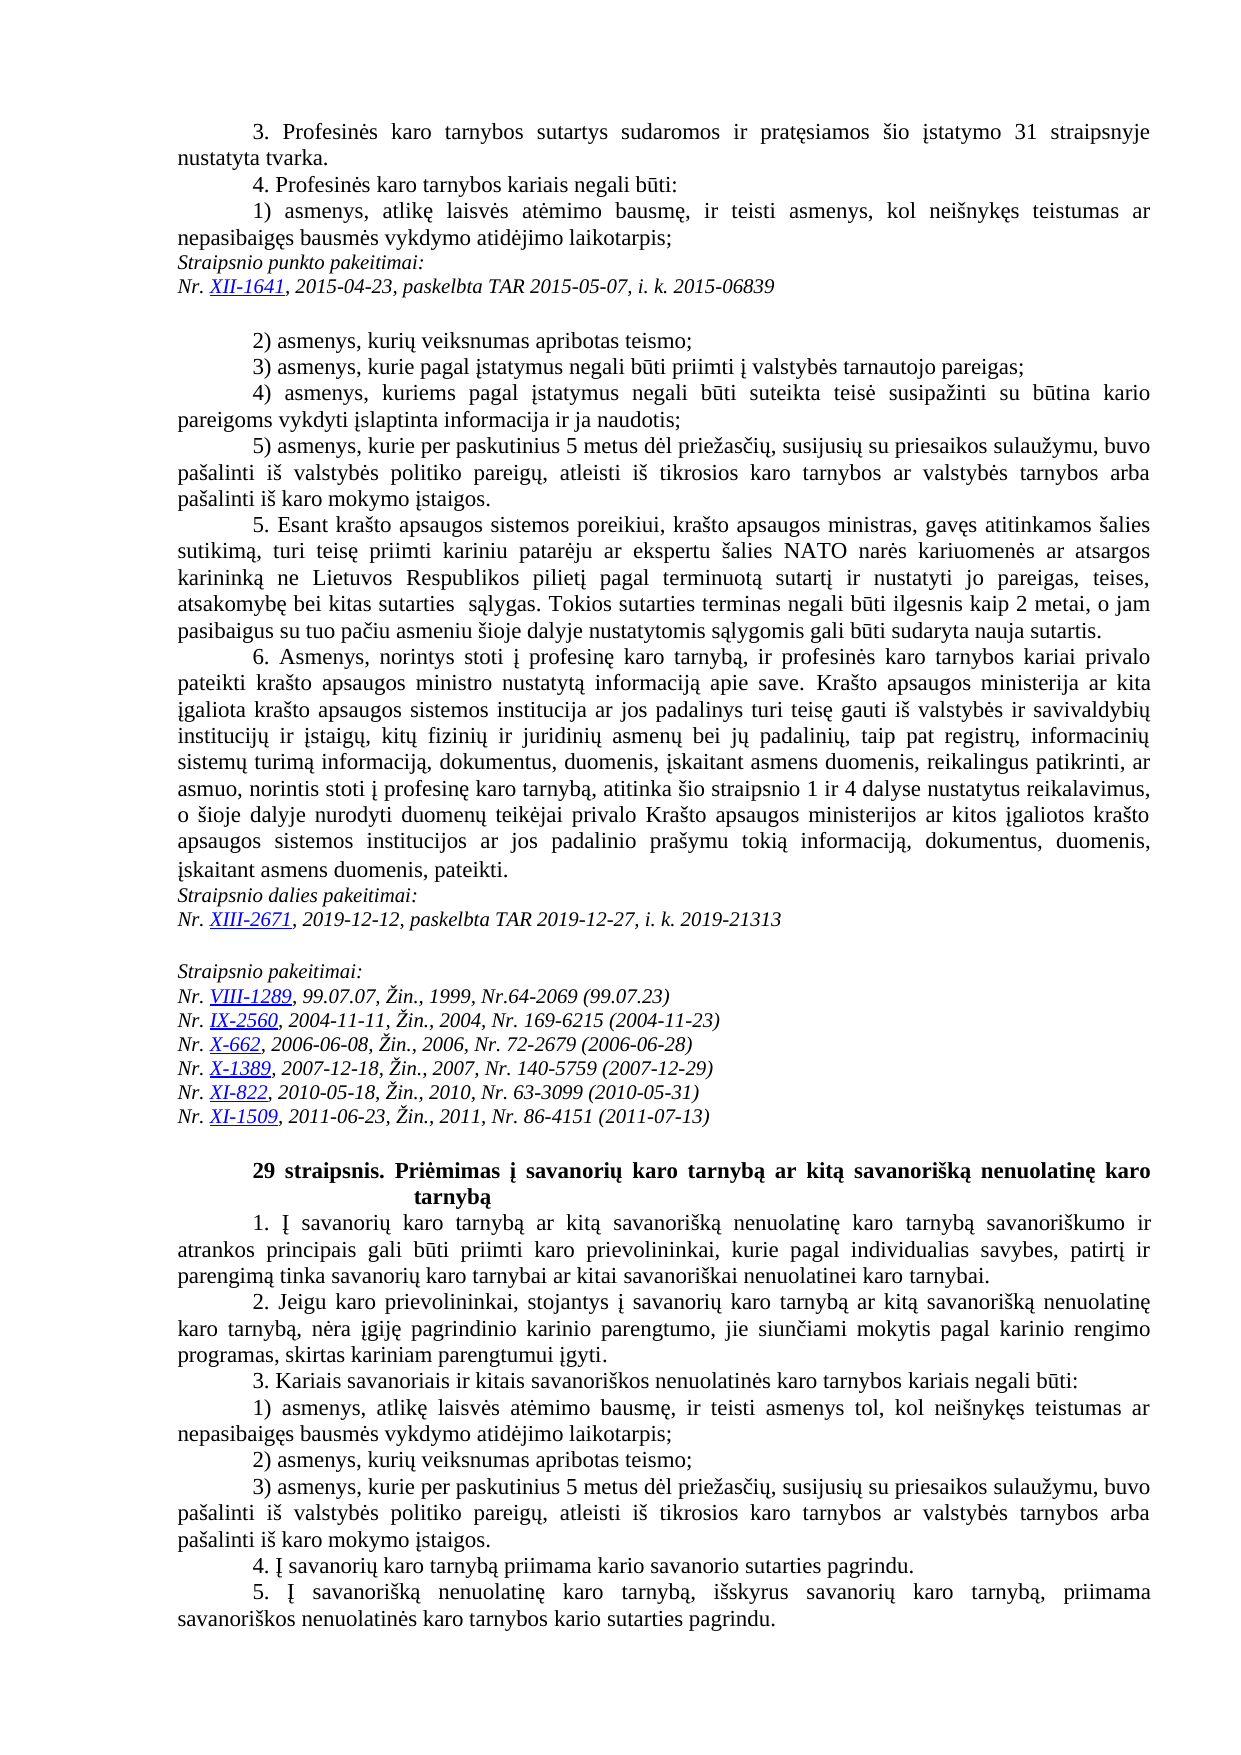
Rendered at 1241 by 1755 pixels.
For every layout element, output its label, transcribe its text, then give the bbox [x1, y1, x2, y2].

text Nr. X-662, 2006-06-08, Žin., 2006, Nr. 72-2679 (2006-06-28) [177, 1032, 1152, 1056]
text 5. Esant krašto apsaugos sistemos poreikiui, krašto apsaugos ministras, gavęs atitinkamos šalies sutikimą, turi teisę priimti kariniu patarėju ar ekspertu šalies NATO narės kariuomenės ar atsargos karininką ne Lietuvos Respublikos pilietį pagal terminuotą sutartį ir nustatyti jo pareigas, teises, atsakomybę bei kitas sutarties sąlygas. Tokios sutarties terminas negali būti ilgesnis kaip 2 metai, o jam pasibaigus su tuo pačiu asmeniu šioje dalyje nustatytomis sąlygomis gali būti sudaryta nauja sutartis. [177, 511, 1152, 643]
text Nr. X-1389, 2007-12-18, Žin., 2007, Nr. 140-5759 (2007-12-29) [177, 1056, 1152, 1080]
text 1) asmenys, atlikę laisvės atėmimo bausmę, ir teisti asmenys, kol neišnykęs teistumas ar nepasibaigęs bausmės vykdymo atidėjimo laikotarpis; [177, 197, 1152, 250]
text 1) asmenys, atlikę laisvės atėmimo bausmę, ir teisti asmenys tol, kol neišnykęs teistumas ar nepasibaigęs bausmės vykdymo atidėjimo laikotarpis; [177, 1394, 1152, 1447]
text Nr. XIII-2671, 2019-12-12, paskelbta TAR 2019-12-27, i. k. 2019-21313 [177, 907, 1152, 931]
text 1. Į savanorių karo tarnybą ar kitą savanorišką nenuolatinę karo tarnybą savanoriškumo ir atrankos principais gali būti priimti karo prievolininkai, kurie pagal individualias savybes, patirtį ir parengimą tinka savanorių karo tarnybai ar kitai savanoriškai nenuolatinei karo tarnybai. [177, 1209, 1152, 1288]
text Nr. VIII-1289, 99.07.07, Žin., 1999, Nr.64-2069 (99.07.23) [177, 983, 1152, 1008]
text Straipsnio dalies pakeitimai: [177, 883, 1152, 907]
text 29 straipsnis. Priėmimas į savanorių karo tarnybą ar kitą savanorišką nenuolatinę karo tarnybą [252, 1157, 1152, 1209]
text 6. Asmenys, norintys stoti į profesinę karo tarnybą, ir profesinės karo tarnybos kariai privalo pateikti krašto apsaugos ministro nustatytą informaciją apie save. Krašto apsaugos ministerija ar kita įgaliota krašto apsaugos sistemos institucija ar jos padalinys turi teisę gauti iš valstybės ir savivaldybių institucijų ir įstaigų, kitų fizinių ir juridinių asmenų bei jų padalinių, taip pat registrų, informacinių sistemų turimą informaciją, dokumentus, duomenis, įskaitant asmens duomenis, reikalingus patikrinti, ar asmuo, norintis stoti į profesinę karo tarnybą, atitinka šio straipsnio 1 ir 4 dalyse nustatytus reikalavimus, o šioje dalyje nurodyti duomenų teikėjai privalo Krašto apsaugos ministerijos ar kitos įgaliotos krašto apsaugos sistemos institucijos ar jos padalinio prašymu tokią informaciją, dokumentus, duomenis, įskaitant asmens duomenis, pateikti. [177, 643, 1152, 883]
text 4. Profesinės karo tarnybos kariais negali būti: [177, 171, 1152, 197]
text 4) asmenys, kuriems pagal įstatymus negali būti suteikta teisė susipažinti su būtina kario pareigoms vykdyti įslaptinta informacija ir ja naudotis; [177, 379, 1152, 432]
text Nr. XII-1641, 2015-04-23, paskelbta TAR 2015-05-07, i. k. 2015-06839 [177, 274, 1152, 298]
text Straipsnio pakeitimai: [177, 959, 1152, 983]
text 5. Į savanorišką nenuolatinę karo tarnybą, išskyrus savanorių karo tarnybą, priimama savanoriškos nenuolatinės karo tarnybos kario sutarties pagrindu. [177, 1578, 1152, 1631]
text 2) asmenys, kurių veiksnumas apribotas teismo; [177, 327, 1152, 353]
text 3) asmenys, kurie per paskutinius 5 metus dėl priežasčių, susijusių su priesaikos sulaužymu, buvo pašalinti iš valstybės politiko pareigų, atleisti iš tikrosios karo tarnybos ar valstybės tarnybos arba pašalinti iš karo mokymo įstaigos. [177, 1473, 1152, 1552]
text Straipsnio punkto pakeitimai: [177, 250, 1152, 274]
text 3. Profesinės karo tarnybos sutartys sudaromos ir pratęsiamos šio įstatymo 31 straipsnyje nustatyta tvarka. [177, 118, 1152, 171]
text 2) asmenys, kurių veiksnumas apribotas teismo; [177, 1447, 1152, 1473]
text 4. Į savanorių karo tarnybą priimama kario savanorio sutarties pagrindu. [177, 1552, 1152, 1578]
text 2. Jeigu karo prievolininkai, stojantys į savanorių karo tarnybą ar kitą savanorišką nenuolatinę karo tarnybą, nėra įgiję pagrindinio karinio parengtumo, jie siunčiami mokytis pagal karinio rengimo programas, skirtas kariniam parengtumui įgyti. [177, 1288, 1152, 1367]
text Nr. IX-2560, 2004-11-11, Žin., 2004, Nr. 169-6215 (2004-11-23) [177, 1008, 1152, 1032]
text Nr. XI-822, 2010-05-18, Žin., 2010, Nr. 63-3099 (2010-05-31) [177, 1080, 1152, 1104]
text 5) asmenys, kurie per paskutinius 5 metus dėl priežasčių, susijusių su priesaikos sulaužymu, buvo pašalinti iš valstybės politiko pareigų, atleisti iš tikrosios karo tarnybos ar valstybės tarnybos arba pašalinti iš karo mokymo įstaigos. [177, 432, 1152, 511]
text Nr. XI-1509, 2011-06-23, Žin., 2011, Nr. 86-4151 (2011-07-13) [177, 1104, 1152, 1128]
text 3. Kariais savanoriais ir kitais savanoriškos nenuolatinės karo tarnybos kariais negali būti: [177, 1367, 1152, 1394]
text 3) asmenys, kurie pagal įstatymus negali būti priimti į valstybės tarnautojo pareigas; [177, 353, 1152, 379]
